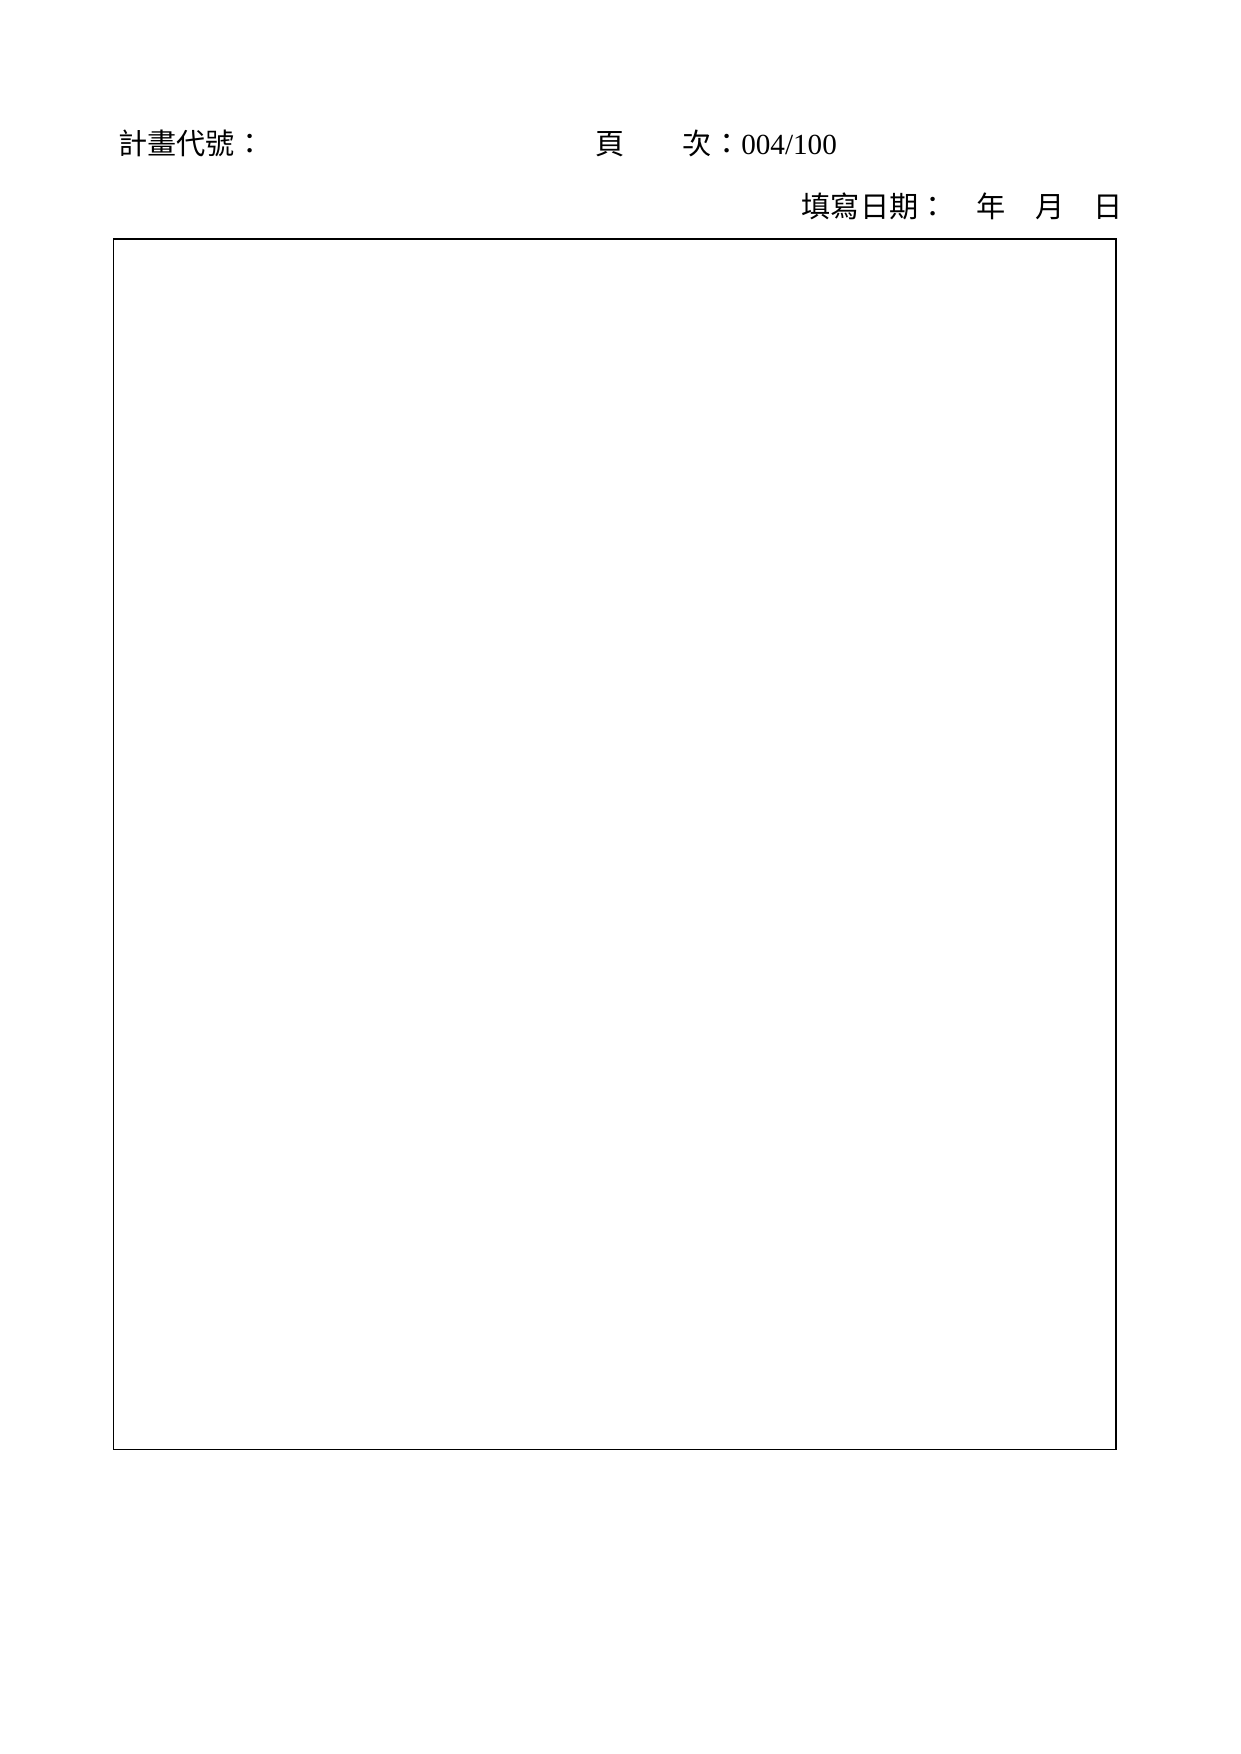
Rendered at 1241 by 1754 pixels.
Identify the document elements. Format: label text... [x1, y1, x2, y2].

text 填寫日期： 年 月 日 [118, 163, 1122, 225]
text 計畫代號： 頁 次：004/100 [118, 100, 1122, 163]
